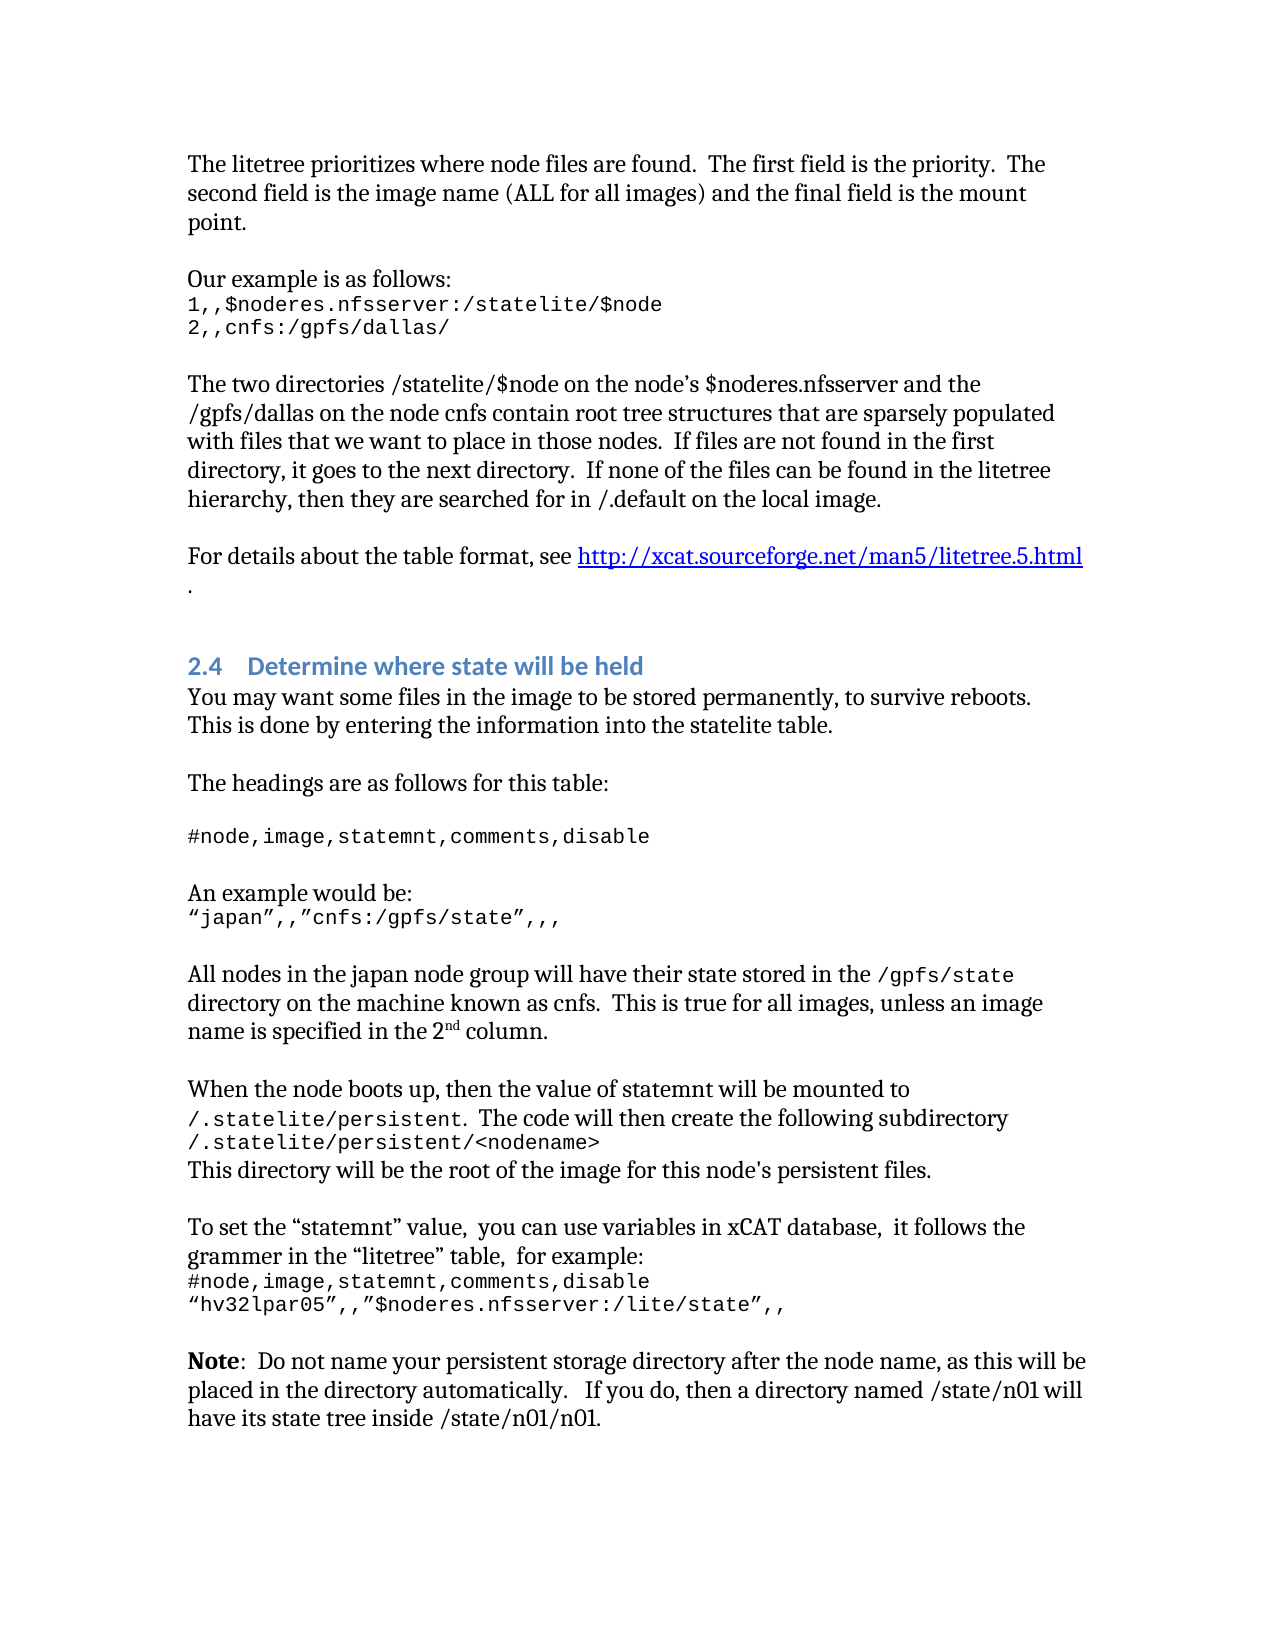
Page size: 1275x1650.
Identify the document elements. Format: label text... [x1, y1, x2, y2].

text An example would be: [187, 878, 1087, 907]
text #node,image,statemnt,comments,disable [187, 1271, 1087, 1294]
subtitle Determine where state will be held [187, 649, 1087, 682]
text 1,,$noderes.nfsserver:/statelite/$node [187, 294, 1087, 317]
text When the node boots up, then the value of statemnt will be mounted to /.statelite/persistent. The code will then create the following subdirectory /.statelite/persistent/<nodename> [187, 1075, 1087, 1156]
text For details about the table format, see http://xcat.sourceforge.net/man5/litetree.5.html . [187, 542, 1087, 600]
text The two directories /statelite/$node on the node’s $noderes.nfsserver and the /gpfs/dallas on the node cnfs contain root tree structures that are sparsely populated with files that we want to place in those nodes. If files are not found in the first directory, it goes to the next directory. If none of the files can be found in the litetree hierarchy, then they are searched for in /.default on the local image. [187, 370, 1087, 513]
text You may want some files in the image to be stored permanently, to survive reboots. This is done by entering the information into the statelite table. [187, 682, 1087, 740]
text 2,,cnfs:/gpfs/dallas/ [187, 317, 1087, 341]
text “hv32lpar05”,,”$noderes.nfsserver:/lite/state”,, [187, 1294, 1087, 1318]
text This directory will be the root of the image for this node's persistent files. [187, 1156, 1087, 1184]
text The headings are as follows for this table: [187, 769, 1087, 797]
text The litetree prioritizes where node files are found. The first field is the priority. The second field is the image name (ALL for all images) and the final field is the mount point. [187, 150, 1087, 236]
text #node,image,statemnt,comments,disable [187, 826, 1087, 850]
text Our example is as follows: [187, 265, 1087, 294]
text “japan”,,”cnfs:/gpfs/state”,,, [187, 907, 1087, 931]
text Note: Do not name your persistent storage directory after the node name, as this will be placed in the directory automatically. If you do, then a directory named /state/n01 will have its state tree inside /state/n01/n01. [187, 1347, 1087, 1433]
text All nodes in the japan node group will have their state stored in the /gpfs/state directory on the machine known as cnfs. This is true for all images, unless an image name is specified in the 2nd column. [187, 960, 1087, 1046]
text To set the “statemnt” value, you can use variables in xCAT database, it follows the grammer in the “litetree” table, for example: [187, 1213, 1087, 1271]
